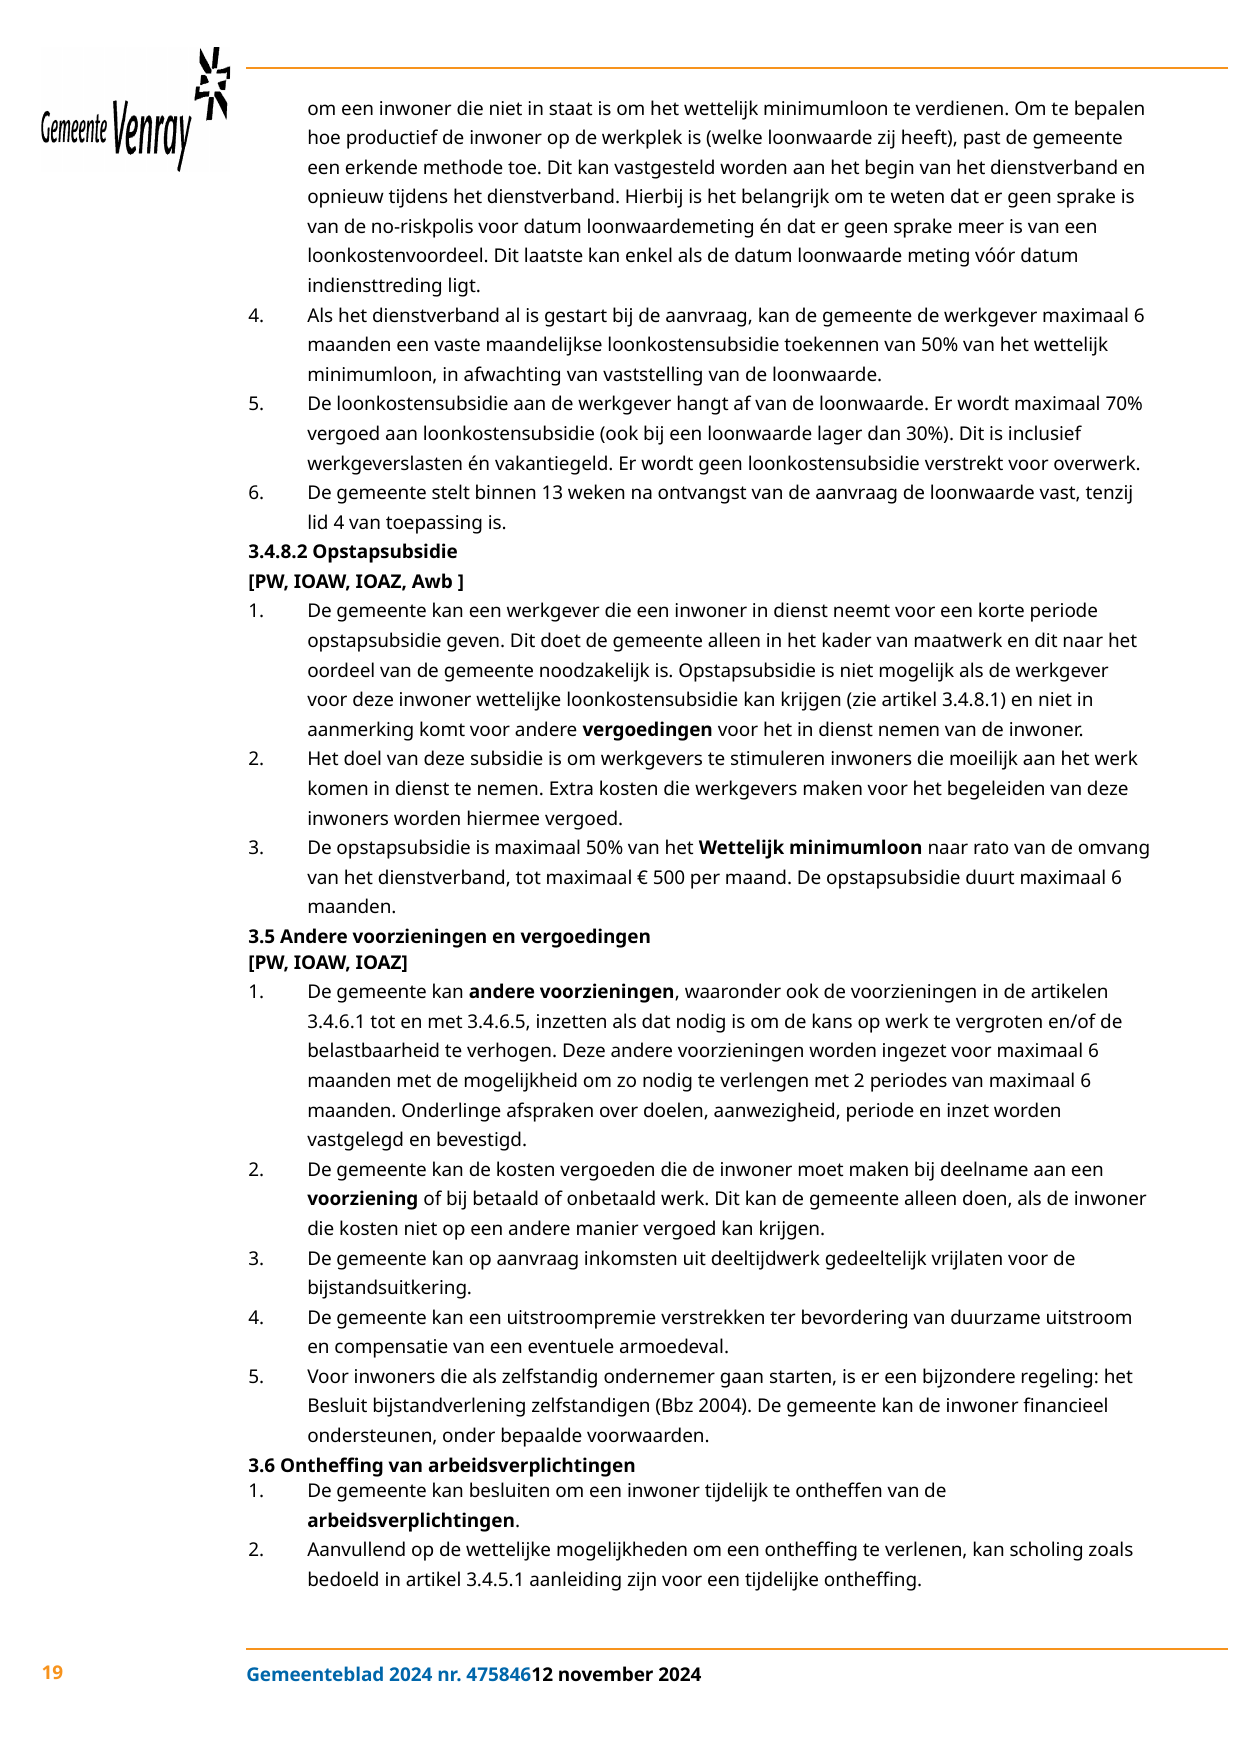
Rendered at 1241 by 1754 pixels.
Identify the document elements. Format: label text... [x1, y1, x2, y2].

text 3.4.8.2 Opstapsubsidie [248, 538, 1152, 564]
list Het doel van deze subsidie is om werkgevers te stimuleren inwoners die moeilijk aan het werk komen in dienst te nemen. Extra kosten die werkgevers maken voor het begeleiden van deze inwoners worden hiermee vergoed. [248, 746, 1152, 831]
list Als het dienstverband al is gestart bij de aanvraag, kan de gemeente de werkgever maximaal 6 maanden een vaste maandelijkse loonkostensubsidie toekennen van 50% van het wettelijk minimumloon, in afwachting van vaststelling van de loonwaarde. [248, 302, 1152, 387]
list De loonkostensubsidie aan de werkgever hangt af van de loonwaarde. Er wordt maximaal 70% vergoed aan loonkostensubsidie (ook bij een loonwaarde lager dan 30%). Dit is inclusief werkgeverslasten én vakantiegeld. Er wordt geen loonkostensubsidie verstrekt voor overwerk. [248, 391, 1152, 476]
text 3.5 Andere voorzieningen en vergoedingen [248, 923, 1152, 949]
list De gemeente stelt binnen 13 weken na ontvangst van de aanvraag de loonwaarde vast, tenzij lid 4 van toepassing is. [248, 479, 1152, 535]
list De gemeente kan andere voorzieningen, waaronder ook de voorzieningen in de artikelen 3.4.6.1 tot en met 3.4.6.5, inzetten als dat nodig is om de kans op werk te vergroten en/of de belastbaarheid te verhogen. Deze andere voorzieningen worden ingezet voor maximaal 6 maanden met de mogelijkheid om zo nodig te verlengen met 2 periodes van maximaal 6 maanden. Onderlinge afspraken over doelen, aanwezigheid, periode en inzet worden vastgelegd en bevestigd. [248, 978, 1152, 1152]
list De gemeente kan de kosten vergoeden die de inwoner moet maken bij deelname aan een voorziening of bij betaald of onbetaald werk. Dit kan de gemeente alleen doen, als de inwoner die kosten niet op een andere manier vergoed kan krijgen. [248, 1156, 1152, 1241]
list Aanvullend op de wettelijke mogelijkheden om een ontheffing te verlenen, kan scholing zoals bedoeld in artikel 3.4.5.1 aanleiding zijn voor een tijdelijke ontheffing. [248, 1537, 1152, 1592]
list om een inwoner die niet in staat is om het wettelijk minimumloon te verdienen. Om te bepalen hoe productief de inwoner op de werkplek is (welke loonwaarde zij heeft), past de gemeente een erkende methode toe. Dit kan vastgesteld worden aan het begin van het dienstverband en opnieuw tijdens het dienstverband. Hierbij is het belangrijk om te weten dat er geen sprake is van de no-riskpolis voor datum loonwaardemeting én dat er geen sprake meer is van een loonkostenvoordeel. Dit laatste kan enkel als de datum loonwaarde meting vóór datum indiensttreding ligt. [248, 95, 1152, 298]
text [PW, IOAW, IOAZ] [248, 949, 1152, 974]
list De opstapsubsidie is maximaal 50% van het Wettelijk minimumloon naar rato van de omvang van het dienstverband, tot maximaal € 500 per maand. De opstapsubsidie duurt maximaal 6 maanden. [248, 834, 1152, 919]
picture [41, 47, 231, 172]
list Voor inwoners die als zelfstandig ondernemer gaan starten, is er een bijzondere regeling: het Besluit bijstandverlening zelfstandigen (Bbz 2004). De gemeente kan de inwoner financieel ondersteunen, onder bepaalde voorwaarden. [248, 1363, 1152, 1448]
list De gemeente kan een uitstroompremie verstrekken ter bevordering van duurzame uitstroom en compensatie van een eventuele armoedeval. [248, 1304, 1152, 1359]
text [PW, IOAW, IOAZ, Awb ] [248, 568, 1152, 594]
list De gemeente kan een werkgever die een inwoner in dienst neemt voor een korte periode opstapsubsidie geven. Dit doet de gemeente alleen in het kader van maatwerk en dit naar het oordeel van de gemeente noodzakelijk is. Opstapsubsidie is niet mogelijk als de werkgever voor deze inwoner wettelijke loonkostensubsidie kan krijgen (zie artikel 3.4.8.1) en niet in aanmerking komt voor andere vergoedingen voor het in dienst nemen van de inwoner. [248, 598, 1152, 742]
text 3.6 Ontheffing van arbeidsverplichtingen [248, 1452, 1152, 1477]
list De gemeente kan besluiten om een inwoner tijdelijk te ontheffen van de arbeidsverplichtingen. [248, 1477, 1152, 1533]
list De gemeente kan op aanvraag inkomsten uit deeltijdwerk gedeeltelijk vrijlaten voor de bijstandsuitkering. [248, 1245, 1152, 1300]
